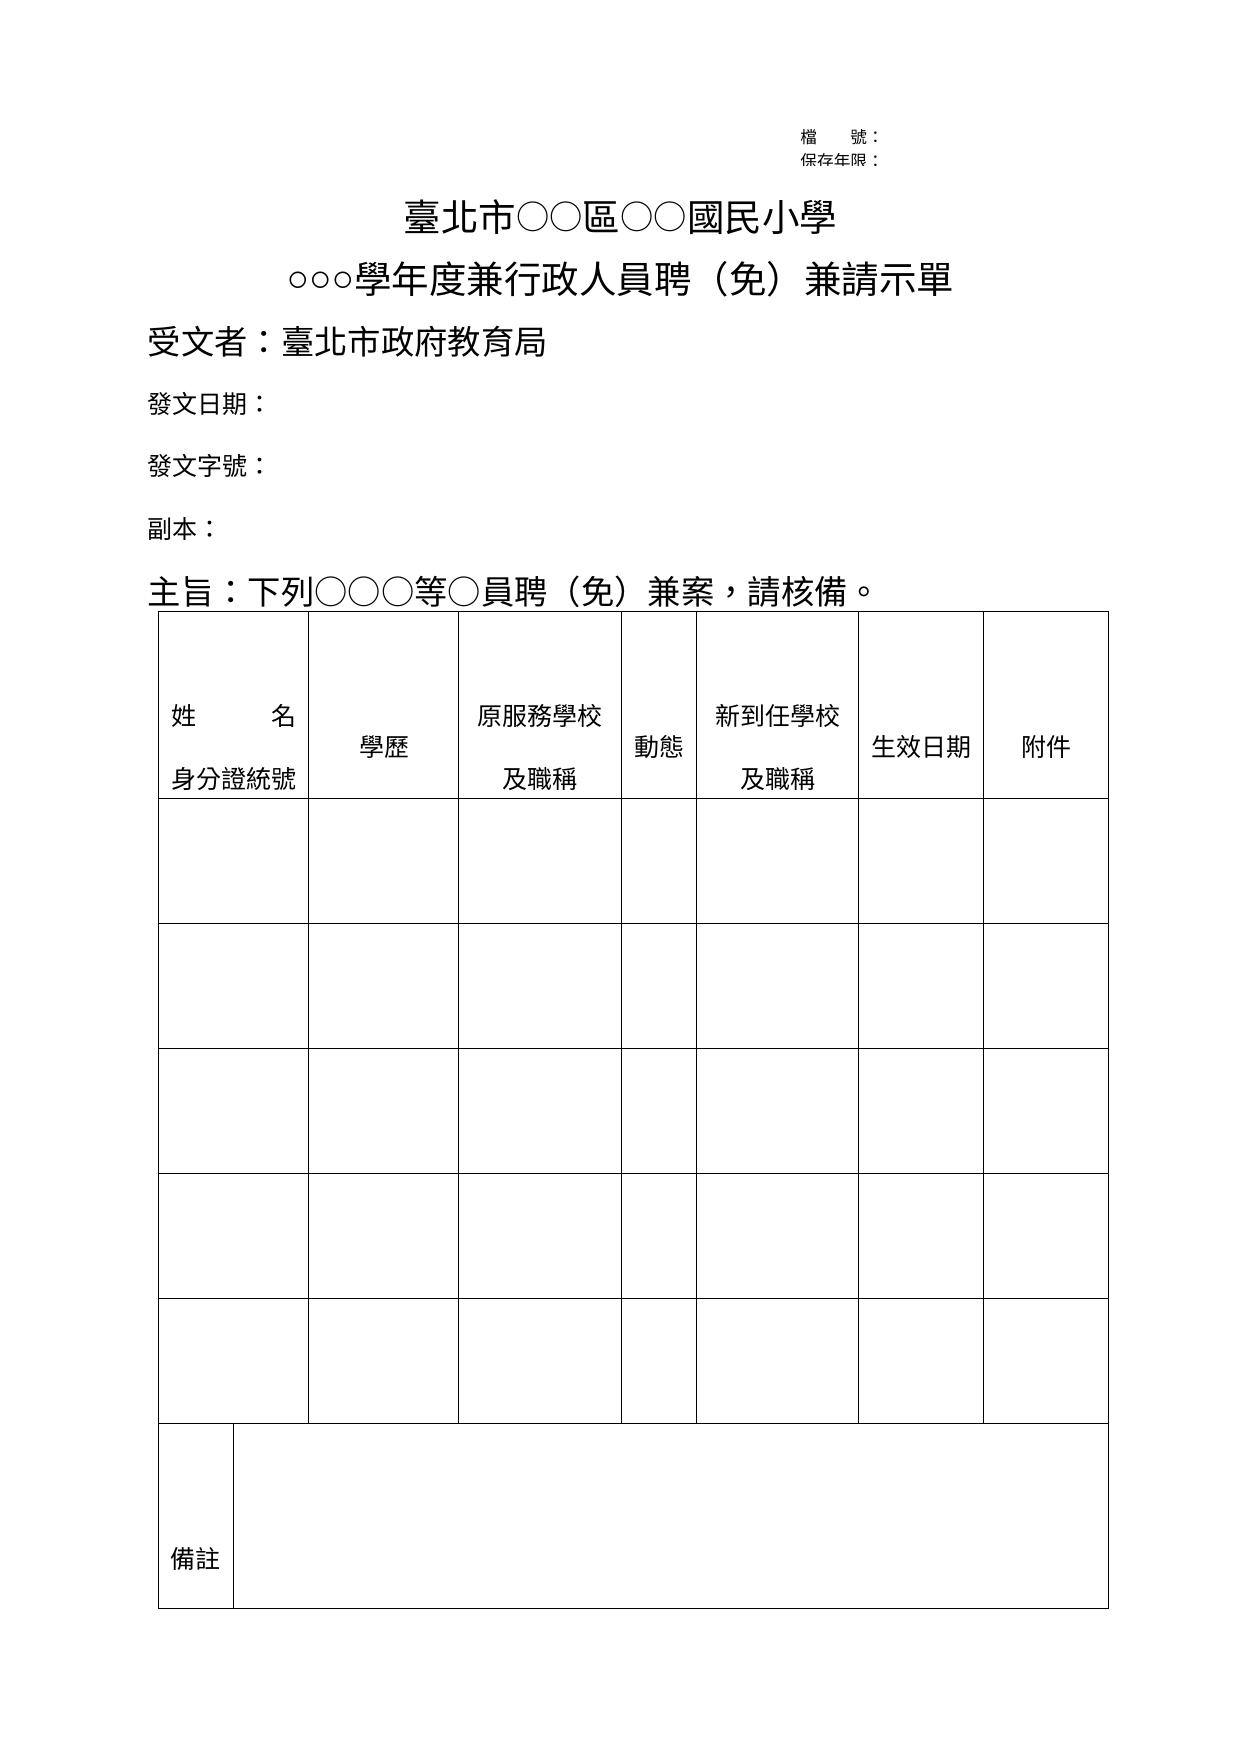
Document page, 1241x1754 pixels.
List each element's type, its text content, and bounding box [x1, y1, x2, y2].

table_cell [859, 1299, 983, 1423]
table_cell [697, 1049, 858, 1173]
table_header 原服務學校及職稱 [459, 612, 621, 798]
table_cell [234, 1424, 1108, 1608]
table_cell [622, 1174, 696, 1298]
text 發文字號： [148, 423, 1092, 486]
table_header 動態 [622, 612, 696, 798]
table_cell [859, 1049, 983, 1173]
table_cell [309, 799, 458, 923]
table_header 生效日期 [859, 612, 983, 798]
table_cell [984, 1299, 1108, 1423]
table_cell [697, 924, 858, 1048]
table_cell [459, 799, 621, 923]
table_header 姓 名 身分證統號 [159, 612, 308, 798]
table_cell [159, 1174, 308, 1298]
table_cell [697, 799, 858, 923]
table_cell [159, 924, 308, 1048]
table_cell [309, 1174, 458, 1298]
table_cell [159, 1299, 308, 1423]
text 檔 號： [800, 124, 883, 148]
text 受文者：臺北市政府教育局 [148, 298, 1092, 361]
table_cell [859, 1174, 983, 1298]
text 臺北市○○區○○國民小學 [148, 117, 1092, 236]
table_cell [622, 1049, 696, 1173]
text 副本： [148, 486, 1092, 548]
text 主旨：下列○○○等○員聘（免）兼案，請核備。 [148, 548, 1092, 611]
table_cell [697, 1299, 858, 1423]
table_cell [309, 924, 458, 1048]
table_cell [459, 1049, 621, 1173]
table_cell [159, 799, 308, 923]
table_cell [309, 1299, 458, 1423]
table_cell [459, 1174, 621, 1298]
table_cell [859, 924, 983, 1048]
table_cell [622, 799, 696, 923]
table_cell [622, 1299, 696, 1423]
table_cell 備註 [159, 1424, 233, 1608]
table_cell [984, 799, 1108, 923]
table_header 學歷 [309, 612, 458, 798]
table_header 附件 [984, 612, 1108, 798]
text 發文日期： [148, 361, 1092, 423]
table_header 新到任學校及職稱 [697, 612, 858, 798]
table_cell [859, 799, 983, 923]
table_cell [622, 924, 696, 1048]
table_cell [984, 1174, 1108, 1298]
text 保存年限： [800, 148, 883, 166]
table_cell [159, 1049, 308, 1173]
table_cell [984, 1049, 1108, 1173]
table_cell [984, 924, 1108, 1048]
table_cell [459, 1299, 621, 1423]
table_cell [459, 924, 621, 1048]
text ○○○學年度兼行政人員聘（免）兼請示單 [148, 236, 1092, 298]
table_cell [697, 1174, 858, 1298]
table_cell [309, 1049, 458, 1173]
